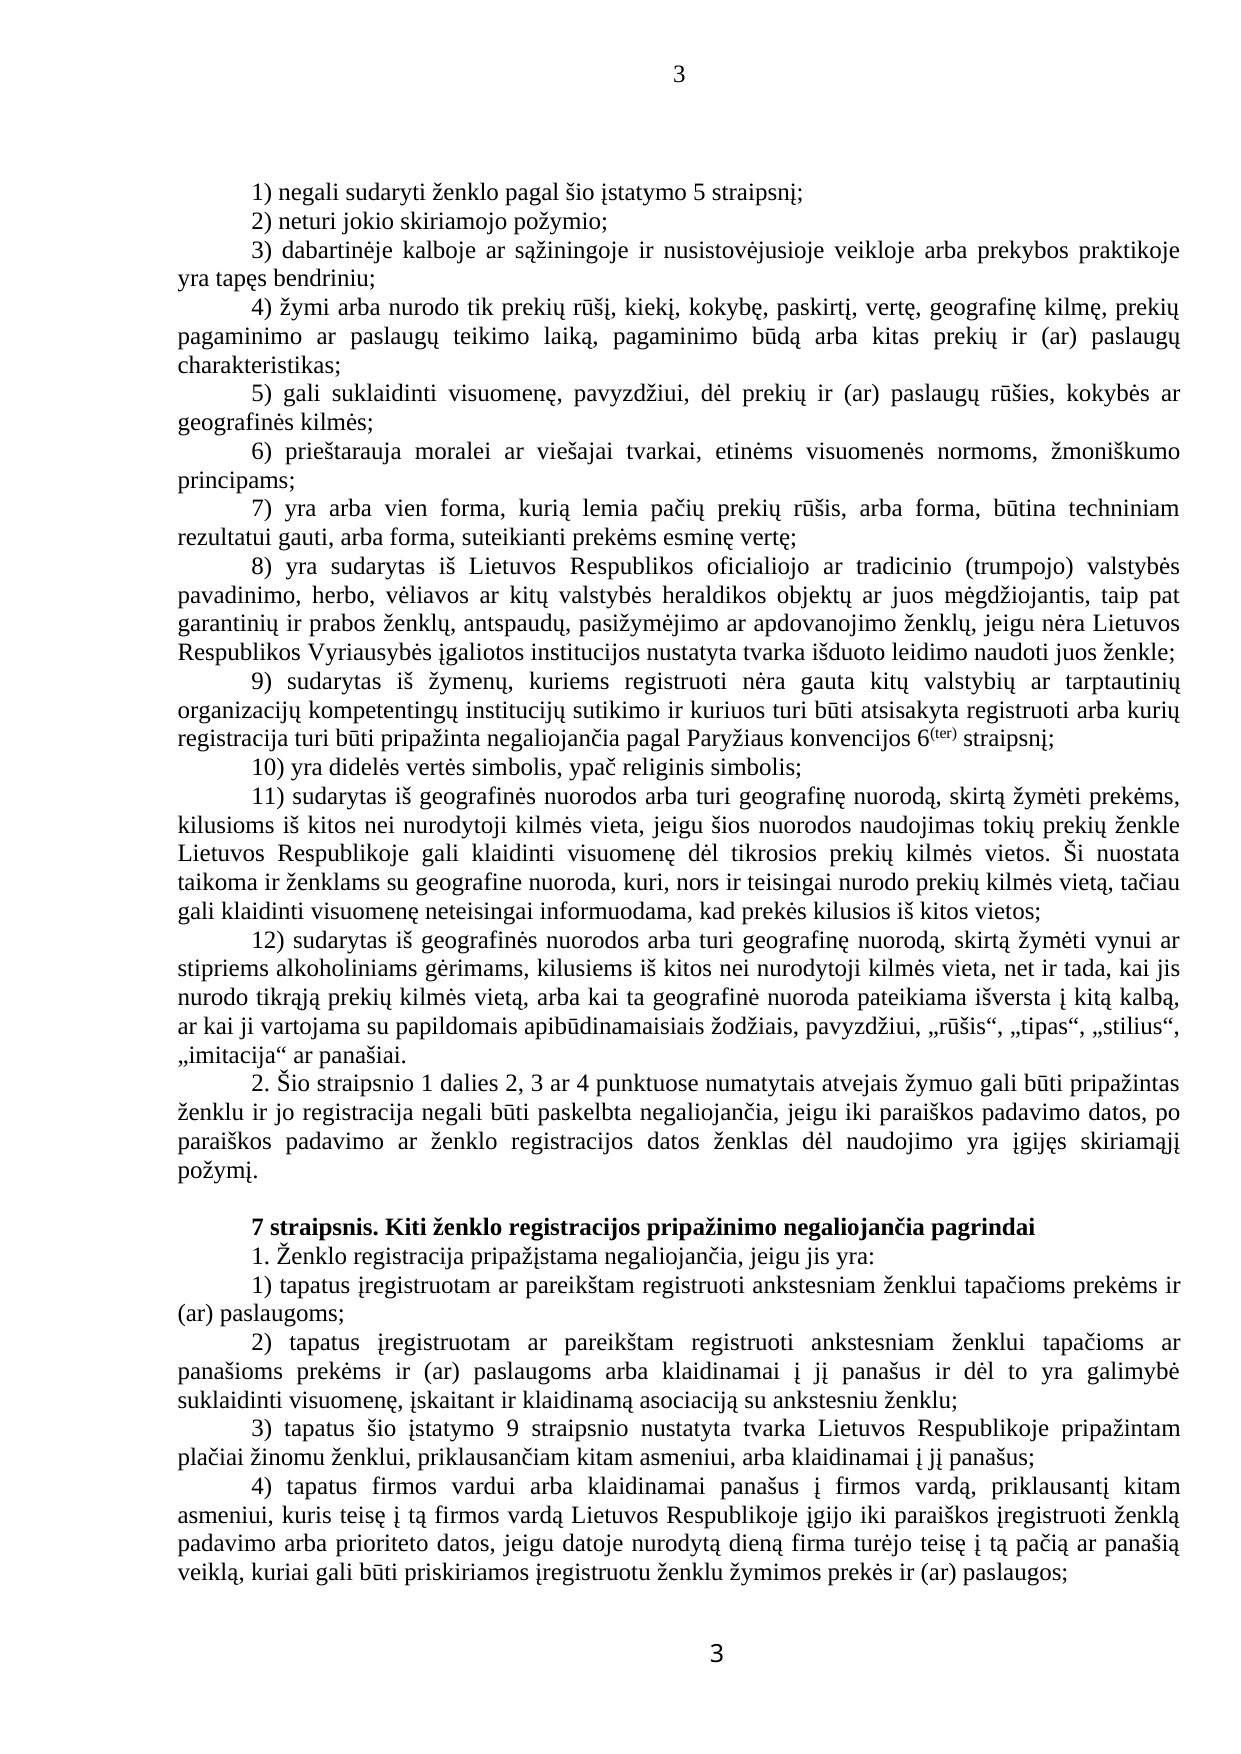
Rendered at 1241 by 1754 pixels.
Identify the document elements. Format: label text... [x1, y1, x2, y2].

text 12) sudarytas iš geografinės nuorodos arba turi geografinę nuorodą, skirtą žymėti vynui ar stipriems alkoholiniams gėrimams, kilusiems iš kitos nei nurodytoji kilmės vieta, net ir tada, kai jis nurodo tikrąją prekių kilmės vietą, arba kai ta geografinė nuoroda pateikiama išversta į kitą kalbą, ar kai ji vartojama su papildomais apibūdinamaisiais žodžiais, pavyzdžiui, „rūšis“, „tipas“, „stilius“, „imitacija“ ar panašiai. [177, 925, 1181, 1068]
text 1) tapatus įregistruotam ar pareikštam registruoti ankstesniam ženklui tapačioms prekėms ir (ar) paslaugoms; [177, 1270, 1181, 1327]
text 10) yra didelės vertės simbolis, ypač religinis simbolis; [177, 752, 1181, 781]
text 7) yra arba vien forma, kurią lemia pačių prekių rūšis, arba forma, būtina techniniam rezultatui gauti, arba forma, suteikianti prekėms esminę vertę; [177, 493, 1181, 551]
text 1. Ženklo registracija pripažįstama negaliojančia, jeigu jis yra: [177, 1241, 1181, 1270]
text 3) tapatus šio įstatymo 9 straipsnio nustatyta tvarka Lietuvos Respublikoje pripažintam plačiai žinomu ženklui, priklausančiam kitam asmeniui, arba klaidinamai į jį panašus; [177, 1413, 1181, 1471]
text 7 straipsnis. Kiti ženklo registracijos pripažinimo negaliojančia pagrindai [177, 1212, 1181, 1241]
text 5) gali suklaidinti visuomenę, pavyzdžiui, dėl prekių ir (ar) paslaugų rūšies, kokybės ar geografinės kilmės; [177, 378, 1181, 436]
text 2) neturi jokio skiriamojo požymio; [177, 206, 1181, 235]
text 2. Šio straipsnio 1 dalies 2, 3 ar 4 punktuose numatytais atvejais žymuo gali būti pripažintas ženklu ir jo registracija negali būti paskelbta negaliojančia, jeigu iki paraiškos padavimo datos, po paraiškos padavimo ar ženklo registracijos datos ženklas dėl naudojimo yra įgijęs skiriamąjį požymį. [177, 1068, 1181, 1183]
text 3) dabartinėje kalboje ar sąžiningoje ir nusistovėjusioje veikloje arba prekybos praktikoje yra tapęs bendriniu; [177, 235, 1181, 292]
text 4) žymi arba nurodo tik prekių rūšį, kiekį, kokybę, paskirtį, vertę, geografinę kilmę, prekių pagaminimo ar paslaugų teikimo laiką, pagaminimo būdą arba kitas prekių ir (ar) paslaugų charakteristikas; [177, 292, 1181, 378]
text 2) tapatus įregistruotam ar pareikštam registruoti ankstesniam ženklui tapačioms ar panašioms prekėms ir (ar) paslaugoms arba klaidinamai į jį panašus ir dėl to yra galimybė suklaidinti visuomenę, įskaitant ir klaidinamą asociaciją su ankstesniu ženklu; [177, 1327, 1181, 1413]
text 1) negali sudaryti ženklo pagal šio įstatymo 5 straipsnį; [177, 177, 1181, 206]
text 8) yra sudarytas iš Lietuvos Respublikos oficialiojo ar tradicinio (trumpojo) valstybės pavadinimo, herbo, vėliavos ar kitų valstybės heraldikos objektų ar juos mėgdžiojantis, taip pat garantinių ir prabos ženklų, antspaudų, pasižymėjimo ar apdovanojimo ženklų, jeigu nėra Lietuvos Respublikos Vyriausybės įgaliotos institucijos nustatyta tvarka išduoto leidimo naudoti juos ženkle; [177, 551, 1181, 666]
text 6) prieštarauja moralei ar viešajai tvarkai, etinėms visuomenės normoms, žmoniškumo principams; [177, 436, 1181, 493]
text 9) sudarytas iš žymenų, kuriems registruoti nėra gauta kitų valstybių ar tarptautinių organizacijų kompetentingų institucijų sutikimo ir kuriuos turi būti atsisakyta registruoti arba kurių registracija turi būti pripažinta negaliojančia pagal Paryžiaus konvencijos 6(ter) straipsnį; [177, 666, 1181, 752]
text 11) sudarytas iš geografinės nuorodos arba turi geografinę nuorodą, skirtą žymėti prekėms, kilusioms iš kitos nei nurodytoji kilmės vieta, jeigu šios nuorodos naudojimas tokių prekių ženkle Lietuvos Respublikoje gali klaidinti visuomenę dėl tikrosios prekių kilmės vietos. Ši nuostata taikoma ir ženklams su geografine nuoroda, kuri, nors ir teisingai nurodo prekių kilmės vietą, tačiau gali klaidinti visuomenę neteisingai informuodama, kad prekės kilusios iš kitos vietos; [177, 781, 1181, 925]
text 4) tapatus firmos vardui arba klaidinamai panašus į firmos vardą, priklausantį kitam asmeniui, kuris teisę į tą firmos vardą Lietuvos Respublikoje įgijo iki paraiškos įregistruoti ženklą padavimo arba prioriteto datos, jeigu datoje nurodytą dieną firma turėjo teisę į tą pačią ar panašią veiklą, kuriai gali būti priskiriamos įregistruotu ženklu žymimos prekės ir (ar) paslaugos; [177, 1471, 1181, 1586]
